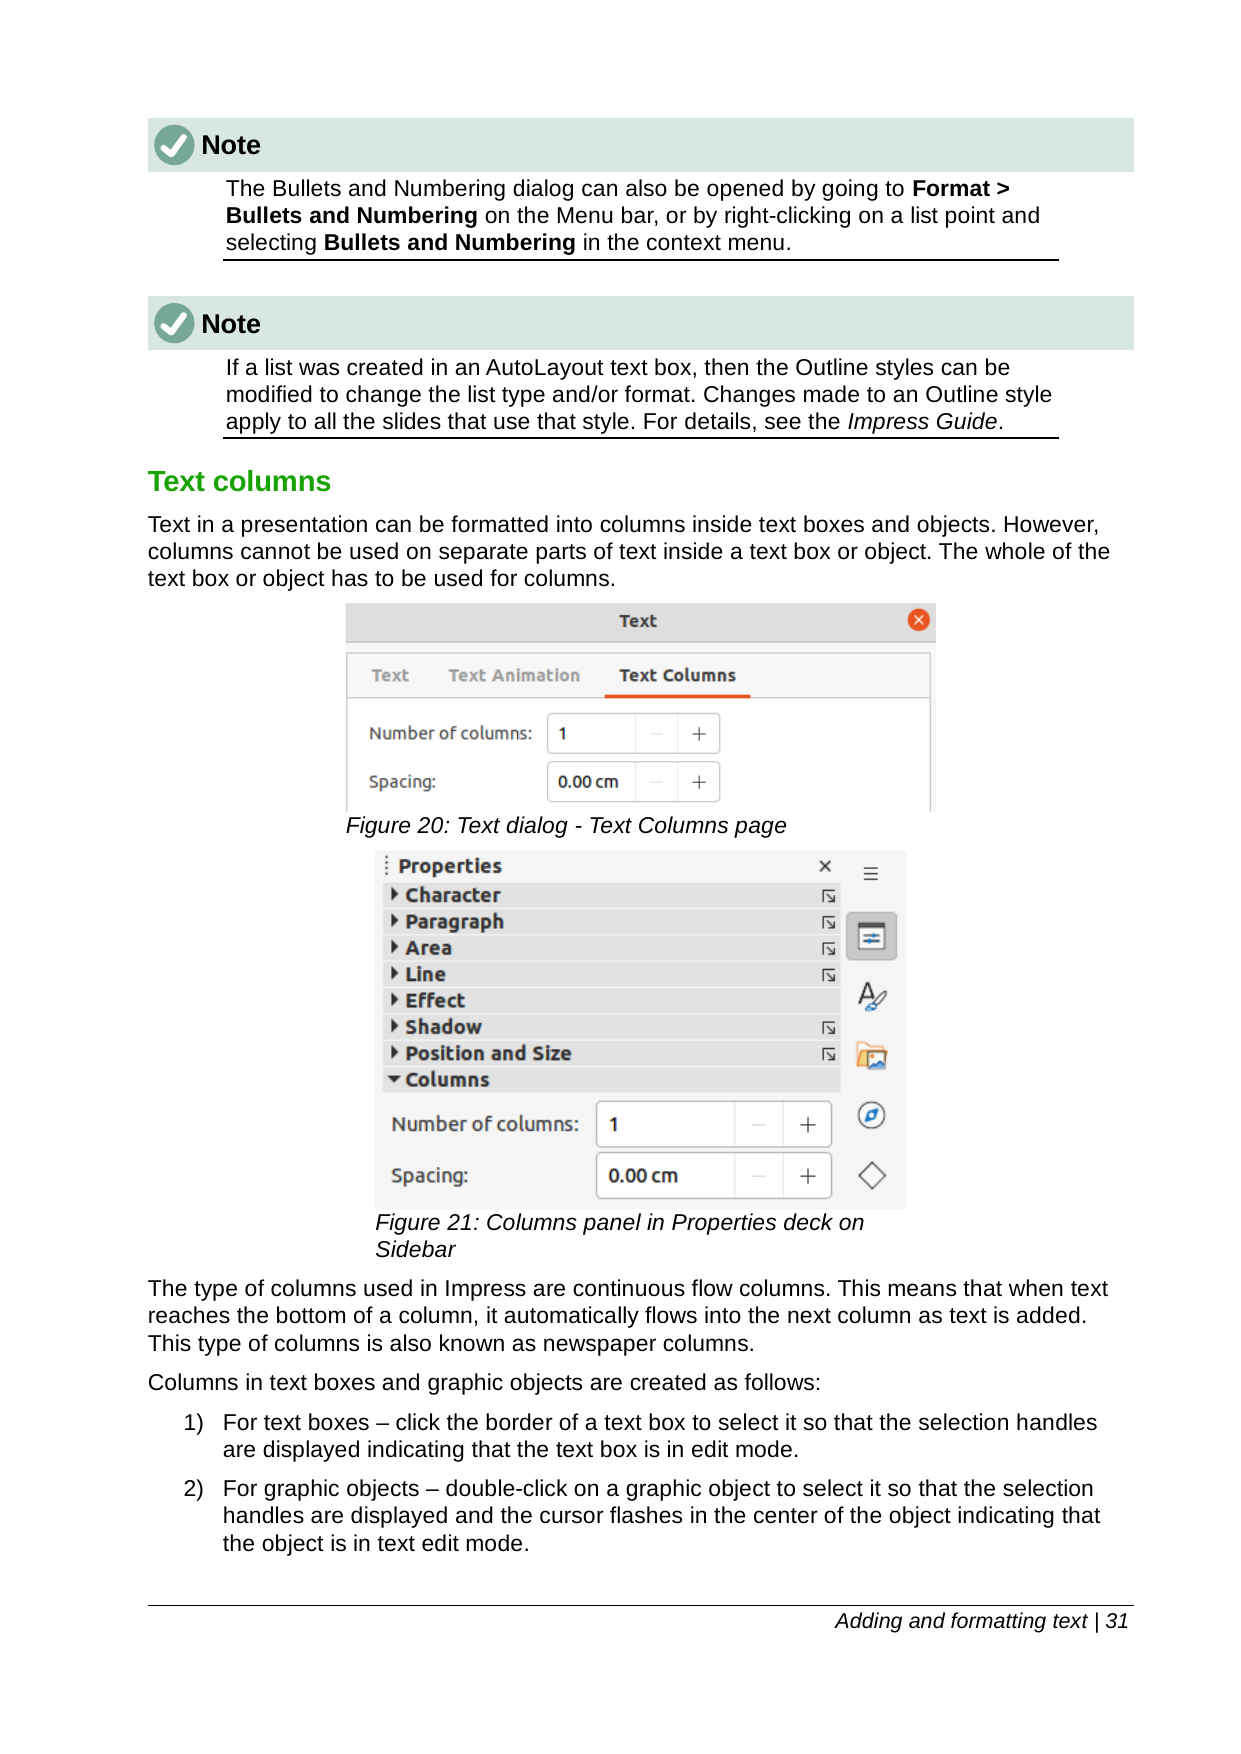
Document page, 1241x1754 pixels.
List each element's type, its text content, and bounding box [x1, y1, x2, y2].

text The Bullets and Numbering dialog can also be opened by going to Format > Bullets and Numbering on the Menu bar, or by right-clicking on a list point and selecting Bullets and Numbering in the context menu. [223, 172, 1059, 259]
text The type of columns used in Impress are continuous flow columns. This means that when text reaches the bottom of a column, it automatically flows into the next column as text is added. This type of columns is also known as newspaper columns. [148, 1275, 1134, 1356]
list For graphic objects – double-click on a graphic object to select it so that the selection handles are displayed and the cursor flashes in the center of the object indicating that the object is in text edit mode. [204, 1475, 1134, 1556]
subtitle Text columns [148, 464, 1134, 498]
subtitle Note [148, 118, 1134, 172]
picture [375, 851, 907, 1209]
picture [345, 603, 937, 812]
list For text boxes – click the border of a text box to select it so that the selection handles are displayed indicating that the text box is in edit mode. [204, 1408, 1134, 1462]
text Columns in text boxes and graphic objects are created as follows: [148, 1368, 1134, 1396]
text Figure 21: Columns panel in Properties deck on Sidebar [375, 1209, 907, 1262]
text If a list was created in an AutoLayout text box, then the Outline styles can be modified to change the list type and/or format. Changes made to an Outline style apply to all the slides that use that style. For details, see the Impress Guide. [223, 350, 1059, 437]
subtitle Note [148, 296, 1134, 350]
text Text in a presentation can be formatted into columns inside text boxes and objects. However, columns cannot be used on separate parts of text inside a text box or object. The whole of the text box or object has to be used for columns. [148, 510, 1134, 591]
text Figure 20: Text dialog - Text Columns page [346, 812, 936, 839]
